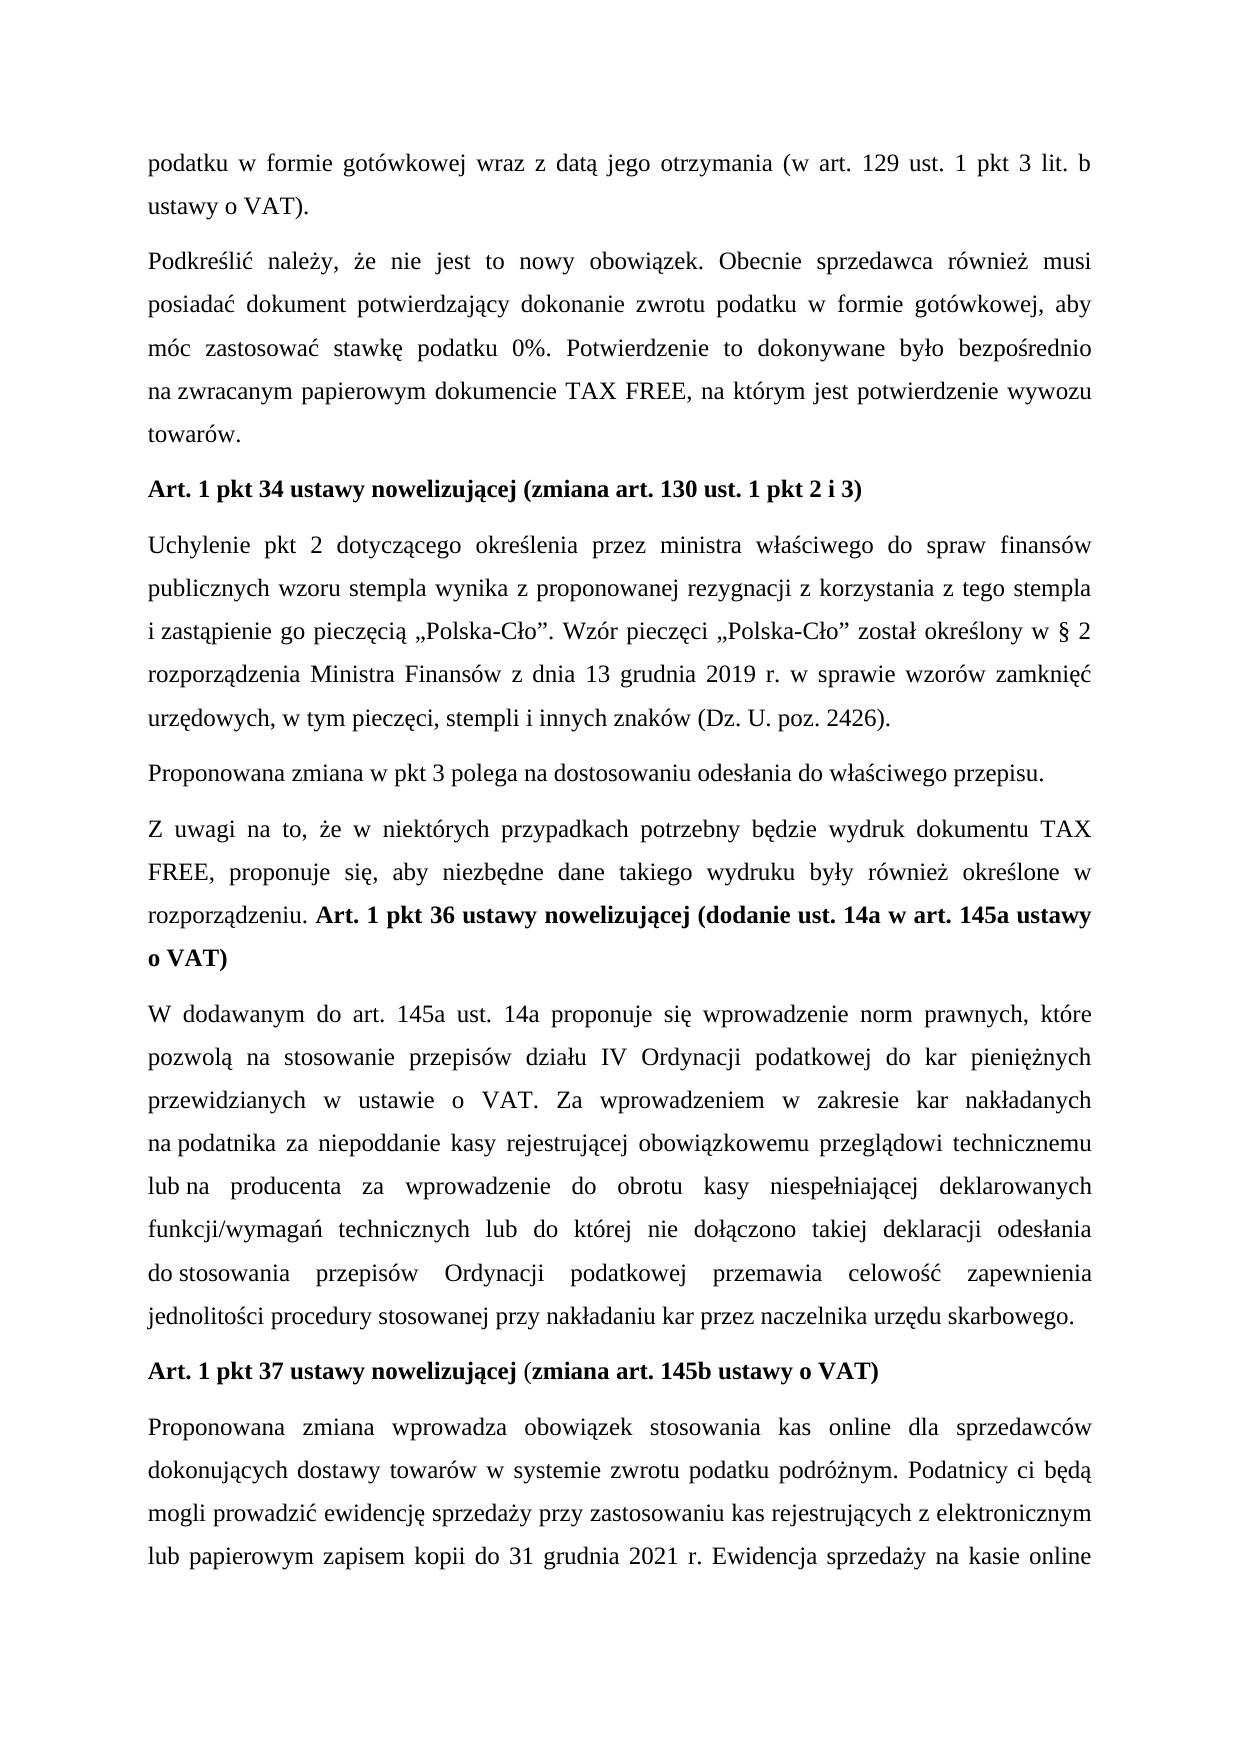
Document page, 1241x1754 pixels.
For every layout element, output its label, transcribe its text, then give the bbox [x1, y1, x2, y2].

text podatku w formie gotówkowej wraz z datą jego otrzymania (w art. 129 ust. 1 pkt 3 lit. b ustawy o VAT). [148, 148, 1093, 219]
text W dodawanym do art. 145a ust. 14a proponuje się wprowadzenie norm prawnych, które pozwolą na stosowanie przepisów działu IV Ordynacji podatkowej do kar pieniężnych przewidzianych w ustawie o VAT. Za wprowadzeniem w zakresie kar nakładanych na podatnika za niepoddanie kasy rejestrującej obowiązkowemu przeglądowi technicznemu lub na producenta za wprowadzenie do obrotu kasy niespełniającej deklarowanych funkcji/wymagań technicznych lub do której nie dołączono takiej deklaracji odesłania do stosowania przepisów Ordynacji podatkowej przemawia celowość zapewnienia jednolitości procedury stosowanej przy nakładaniu kar przez naczelnika urzędu skarbowego. [148, 999, 1093, 1329]
text Proponowana zmiana w pkt 3 polega na dostosowaniu odesłania do właściwego przepisu. [148, 758, 1093, 787]
text Art. 1 pkt 34 ustawy nowelizującej (zmiana art. 130 ust. 1 pkt 2 i 3) [148, 474, 1093, 503]
text Podkreślić należy, że nie jest to nowy obowiązek. Obecnie sprzedawca również musi posiadać dokument potwierdzający dokonanie zwrotu podatku w formie gotówkowej, aby móc zastosować stawkę podatku 0%. Potwierdzenie to dokonywane było bezpośrednio na zwracanym papierowym dokumencie TAX FREE, na którym jest potwierdzenie wywozu towarów. [148, 246, 1093, 448]
text Uchylenie pkt 2 dotyczącego określenia przez ministra właściwego do spraw finansów publicznych wzoru stempla wynika z proponowanej rezygnacji z korzystania z tego stempla i zastąpienie go pieczęcią „Polska-Cło”. Wzór pieczęci „Polska-Cło” został określony w § 2 rozporządzenia Ministra Finansów z dnia 13 grudnia 2019 r. w sprawie wzorów zamknięć urzędowych, w tym pieczęci, stempli i innych znaków (Dz. U. poz. 2426). [148, 530, 1093, 731]
text Z uwagi na to, że w niektórych przypadkach potrzebny będzie wydruk dokumentu TAX FREE, proponuje się, aby niezbędne dane takiego wydruku były również określone w rozporządzeniu. Art. 1 pkt 36 ustawy nowelizującej (dodanie ust. 14a w art. 145a ustawy o VAT) [148, 814, 1093, 972]
text Art. 1 pkt 37 ustawy nowelizującej (zmiana art. 145b ustawy o VAT) [148, 1356, 1093, 1385]
text Proponowana zmiana wprowadza obowiązek stosowania kas online dla sprzedawców dokonujących dostawy towarów w systemie zwrotu podatku podróżnym. Podatnicy ci będą mogli prowadzić ewidencję sprzedaży przy zastosowaniu kas rejestrujących z elektronicznym lub papierowym zapisem kopii do 31 grudnia 2021 r. Ewidencja sprzedaży na kasie online [148, 1412, 1093, 1570]
